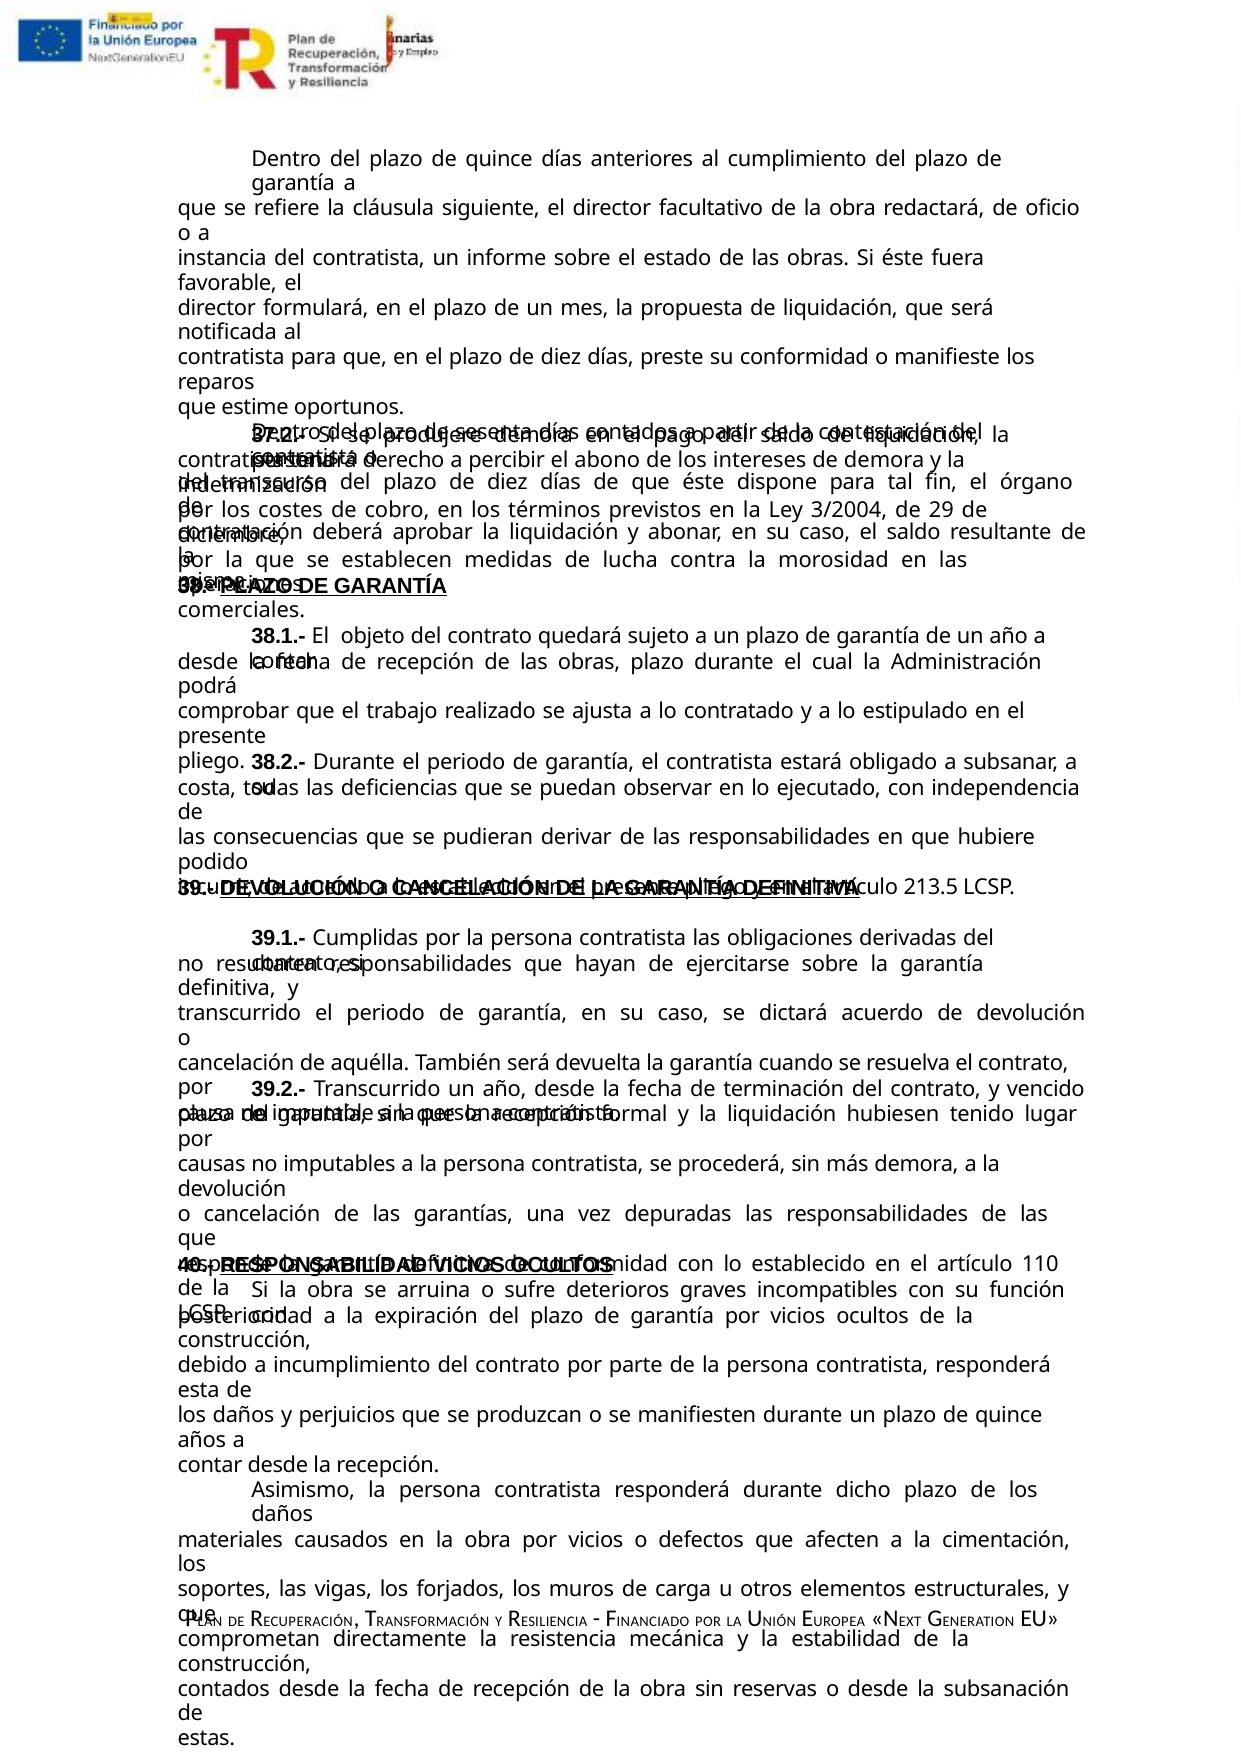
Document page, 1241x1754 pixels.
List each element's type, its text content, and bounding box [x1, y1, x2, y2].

text contratista tendrá derecho a percibir el abono de los intereses de demora y la indemnización [177, 448, 1088, 497]
text 38.- PLAZO DE GARANTÍA [177, 574, 472, 598]
text Asimismo, la persona contratista responderá durante dicho plazo de los daños [251, 1478, 1088, 1527]
text costa, todas las deficiencias que se puedan observar en lo ejecutado, con independencia de [177, 775, 1088, 824]
text debido a incumplimiento del contrato por parte de la persona contratista, responderá esta de [177, 1353, 1088, 1402]
text plazo de garantía, sin que la recepción formal y la liquidación hubiesen tenido lugar por [177, 1102, 1088, 1151]
text 39.- DEVOLUCIÓN O CANCELACIÓN DE LA GARANTÍA DEFINITIVA [177, 876, 886, 900]
text causas no imputables a la persona contratista, se procederá, sin más demora, a la devolución [177, 1152, 1088, 1201]
text materiales causados en la obra por vicios o defectos que afecten a la cimentación, los [177, 1527, 1088, 1576]
text contados desde la fecha de recepción de la obra sin reservas o desde la subsanación de [177, 1677, 1088, 1726]
text PLAN DE RECUPERACIÓN, TRANSFORMACIÓN Y RESILIENCIA - FINANCIADO POR LA UNIÓN EUROPEA «NEXT GENERATION EU» [185, 1604, 1083, 1632]
text 40.- RESPONSABILIDAD VICIOS OCULTOS [177, 1253, 640, 1278]
text no resultaren responsabilidades que hayan de ejercitarse sobre la garantía definitiva, y [177, 951, 1088, 1000]
text comerciales. [177, 597, 1088, 622]
text 38.1.- El objeto del contrato quedará sujeto a un plazo de garantía de un año a contar [251, 624, 1088, 649]
text las consecuencias que se pudieran derivar de las responsabilidades en que hubiere podido [177, 825, 1088, 874]
text incurrir, de acuerdo a lo establecido en el presente pliego y en el artículo 213.5 LCSP. [177, 875, 1088, 899]
text desde la fecha de recepción de las obras, plazo durante el cual la Administración podrá [177, 649, 1088, 698]
text contratista para que, en el plazo de diez días, preste su conformidad o manifieste los reparos [177, 345, 1088, 394]
text o cancelación de las garantías, una vez depuradas las responsabilidades de las que [177, 1202, 1088, 1251]
text 39.1.- Cumplidas por la persona contratista las obligaciones derivadas del contrato, si [251, 926, 1088, 951]
text por la que se establecen medidas de lucha contra la morosidad en las operaciones [177, 548, 1088, 597]
text responde la garantía definitiva de conformidad con lo establecido en el artículo 110 de la [177, 1251, 1088, 1278]
text contar desde la recepción. [177, 1453, 1088, 1477]
text instancia del contratista, un informe sobre el estado de las obras. Si éste fuera favorable, el [177, 246, 1088, 295]
text estas. [177, 1726, 1088, 1751]
text por los costes de cobro, en los términos previstos en la Ley 3/2004, de 29 de diciembre, [177, 498, 1088, 547]
text que se refiere la cláusula siguiente, el director facultativo de la obra redactará, de oficio o a [177, 196, 1088, 245]
text que estime oportunos. [177, 395, 1088, 419]
text comprometan directamente la resistencia mecánica y la estabilidad de la construcción, [177, 1627, 1088, 1676]
text soportes, las vigas, los forjados, los muros de carga u otros elementos estructurales, y que [177, 1577, 1088, 1626]
text Si la obra se arruina o sufre deterioros graves incompatibles con su función con [251, 1278, 1088, 1303]
text Dentro del plazo de quince días anteriores al cumplimiento del plazo de garantía a [251, 146, 1088, 195]
text director formulará, en el plazo de un mes, la propuesta de liquidación, que será notificada al [177, 296, 1088, 344]
text 38.2.- Durante el periodo de garantía, el contratista estará obligado a subsanar, a su [251, 750, 1088, 775]
text cancelación de aquélla. También será devuelta la garantía cuando se resuelva el contrato, por [177, 1051, 1088, 1100]
text 37.2.- Si se produjere demora en el pago del saldo de liquidación, la persona [251, 423, 1088, 448]
text posterioridad a la expiración del plazo de garantía por vicios ocultos de la construcción, [177, 1303, 1088, 1352]
text transcurrido el periodo de garantía, en su caso, se dictará acuerdo de devolución o [177, 1001, 1088, 1050]
text pliego. [177, 749, 1088, 773]
text comprobar que el trabajo realizado se ajusta a lo contratado y a lo estipulado en el presente [177, 699, 1088, 748]
text los daños y perjuicios que se produzcan o se manifiesten durante un plazo de quince años a [177, 1403, 1088, 1452]
text 39.2.- Transcurrido un año, desde la fecha de terminación del contrato, y vencido el [251, 1077, 1088, 1102]
